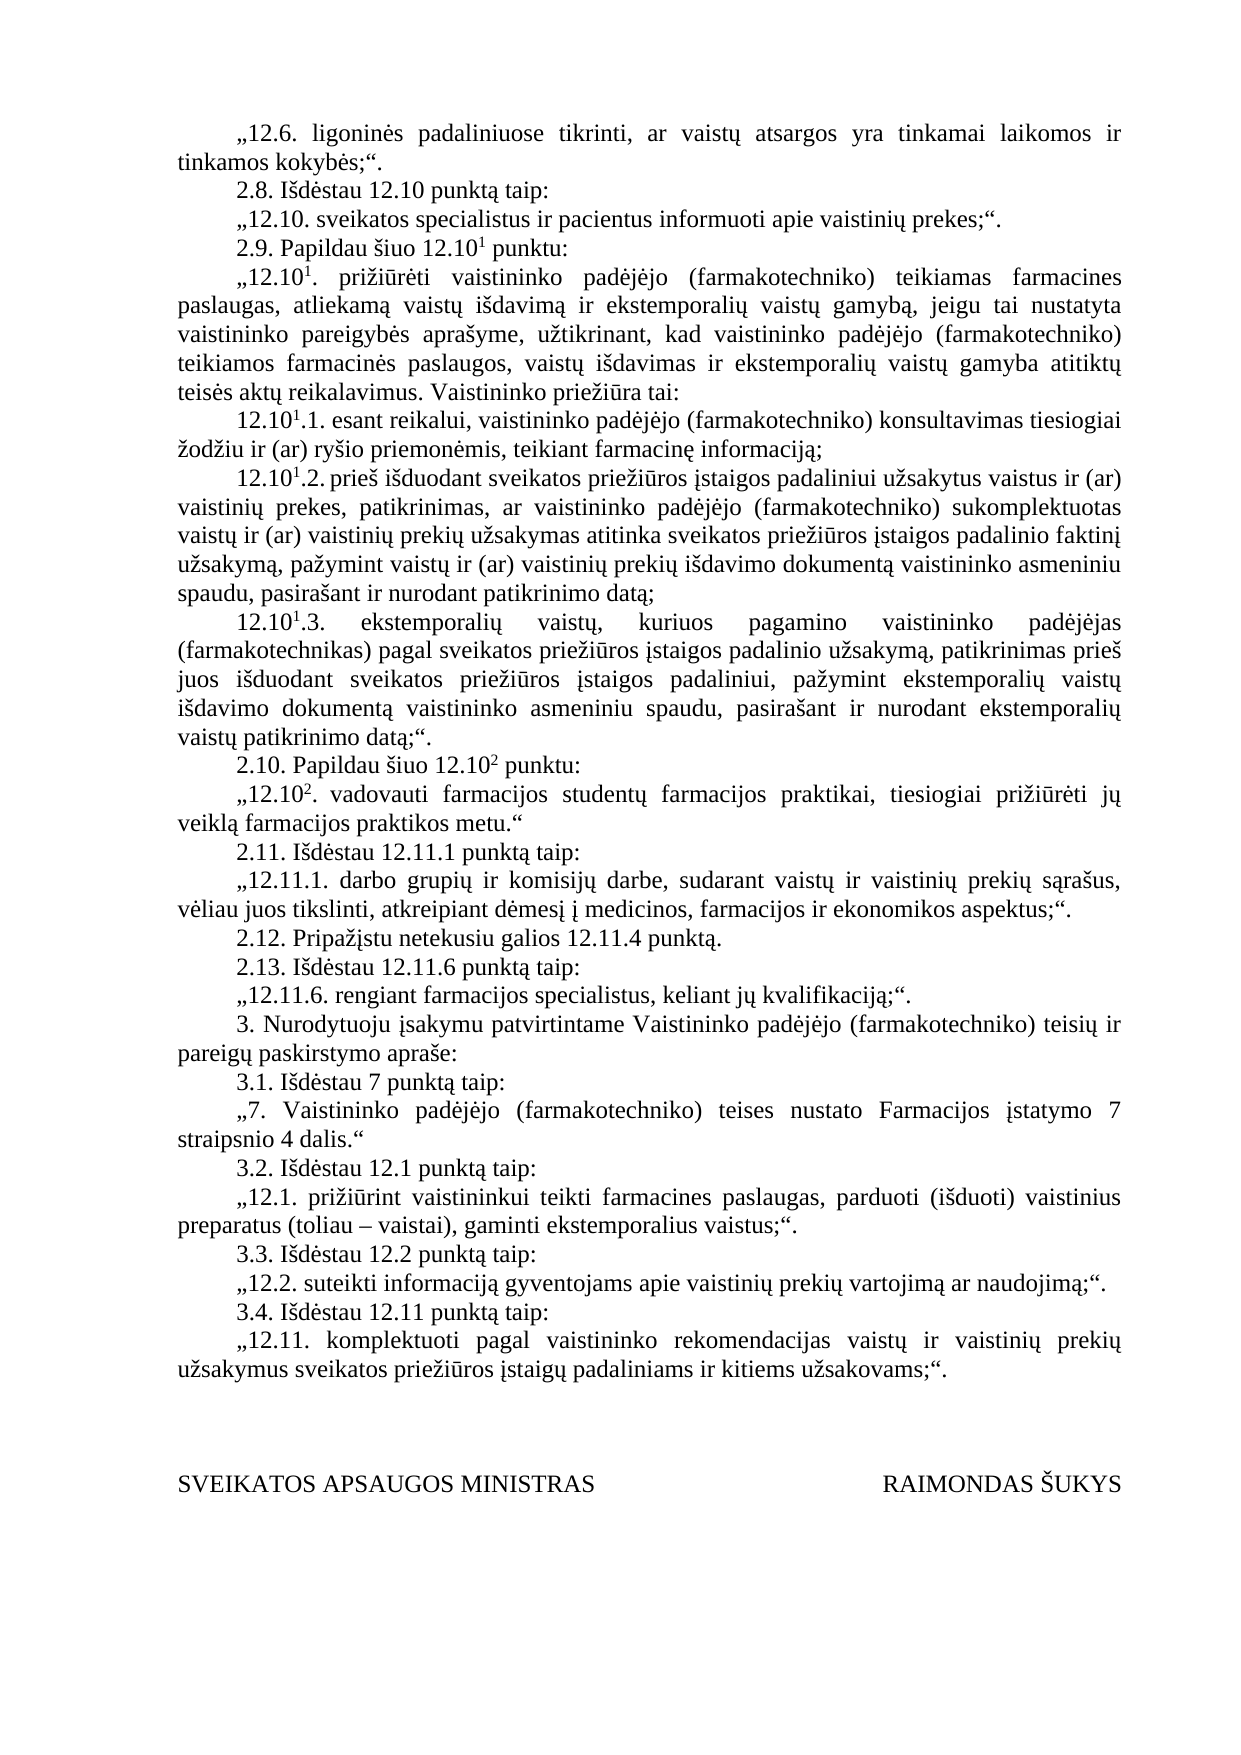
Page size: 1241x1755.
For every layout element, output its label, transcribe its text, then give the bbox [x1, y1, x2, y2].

text 2.11. Išdėstau 12.11.1 punktą taip: [177, 837, 1122, 866]
text 12.101.2. prieš išduodant sveikatos priežiūros įstaigos padaliniui užsakytus vaistus ir (ar) vaistinių prekes, patikrinimas, ar vaistininko padėjėjo (farmakotechniko) sukomplektuotas vaistų ir (ar) vaistinių prekių užsakymas atitinka sveikatos priežiūros įstaigos padalinio faktinį užsakymą, pažymint vaistų ir (ar) vaistinių prekių išdavimo dokumentą vaistininko asmeniniu spaudu, pasirašant ir nurodant patikrinimo datą; [177, 463, 1122, 607]
text „12.6. ligoninės padaliniuose tikrinti, ar vaistų atsargos yra tinkamai laikomos ir tinkamos kokybės;“. [177, 118, 1122, 176]
text „12.11. komplektuoti pagal vaistininko rekomendacijas vaistų ir vaistinių prekių užsakymus sveikatos priežiūros įstaigų padaliniams ir kitiems užsakovams;“. [177, 1326, 1122, 1383]
text 12.101.3. ekstemporalių vaistų, kuriuos pagamino vaistininko padėjėjas (farmakotechnikas) pagal sveikatos priežiūros įstaigos padalinio užsakymą, patikrinimas prieš juos išduodant sveikatos priežiūros įstaigos padaliniui, pažymint ekstemporalių vaistų išdavimo dokumentą vaistininko asmeniniu spaudu, pasirašant ir nurodant ekstemporalių vaistų patikrinimo datą;“. [177, 607, 1122, 751]
text SVEIKATOS APSAUGOS MINISTRAS RAIMONDAS ŠUKYS [177, 1469, 1122, 1498]
text 3.1. Išdėstau 7 punktą taip: [177, 1067, 1122, 1096]
text „12.11.6. rengiant farmacijos specialistus, keliant jų kvalifikaciją;“. [177, 981, 1122, 1009]
text „7. Vaistininko padėjėjo (farmakotechniko) teises nustato Farmacijos įstatymo 7 straipsnio 4 dalis.“ [177, 1096, 1122, 1153]
text 2.13. Išdėstau 12.11.6 punktą taip: [177, 952, 1122, 981]
text „12.102. vadovauti farmacijos studentų farmacijos praktikai, tiesiogiai prižiūrėti jų veiklą farmacijos praktikos metu.“ [177, 779, 1122, 837]
text 2.10. Papildau šiuo 12.102 punktu: [177, 751, 1122, 779]
text „12.101. prižiūrėti vaistininko padėjėjo (farmakotechniko) teikiamas farmacines paslaugas, atliekamą vaistų išdavimą ir ekstemporalių vaistų gamybą, jeigu tai nustatyta vaistininko pareigybės aprašyme, užtikrinant, kad vaistininko padėjėjo (farmakotechniko) teikiamos farmacinės paslaugos, vaistų išdavimas ir ekstemporalių vaistų gamyba atitiktų teisės aktų reikalavimus. Vaistininko priežiūra tai: [177, 262, 1122, 406]
text „12.2. suteikti informaciją gyventojams apie vaistinių prekių vartojimą ar naudojimą;“. [177, 1268, 1122, 1297]
text 3.2. Išdėstau 12.1 punktą taip: [177, 1153, 1122, 1182]
text „12.10. sveikatos specialistus ir pacientus informuoti apie vaistinių prekes;“. [177, 204, 1122, 233]
text 12.101.1. esant reikalui, vaistininko padėjėjo (farmakotechniko) konsultavimas tiesiogiai žodžiu ir (ar) ryšio priemonėmis, teikiant farmacinę informaciją; [177, 406, 1122, 463]
text 3.3. Išdėstau 12.2 punktą taip: [177, 1239, 1122, 1268]
text 2.8. Išdėstau 12.10 punktą taip: [177, 176, 1122, 204]
text „12.11.1. darbo grupių ir komisijų darbe, sudarant vaistų ir vaistinių prekių sąrašus, vėliau juos tikslinti, atkreipiant dėmesį į medicinos, farmacijos ir ekonomikos aspektus;“. [177, 866, 1122, 923]
text 3.4. Išdėstau 12.11 punktą taip: [177, 1297, 1122, 1326]
text 2.12. Pripažįstu netekusiu galios 12.11.4 punktą. [177, 923, 1122, 952]
text 3. Nurodytuoju įsakymu patvirtintame Vaistininko padėjėjo (farmakotechniko) teisių ir pareigų paskirstymo apraše: [177, 1009, 1122, 1067]
text 2.9. Papildau šiuo 12.101 punktu: [177, 233, 1122, 262]
text „12.1. prižiūrint vaistininkui teikti farmacines paslaugas, parduoti (išduoti) vaistinius preparatus (toliau – vaistai), gaminti ekstemporalius vaistus;“. [177, 1182, 1122, 1239]
